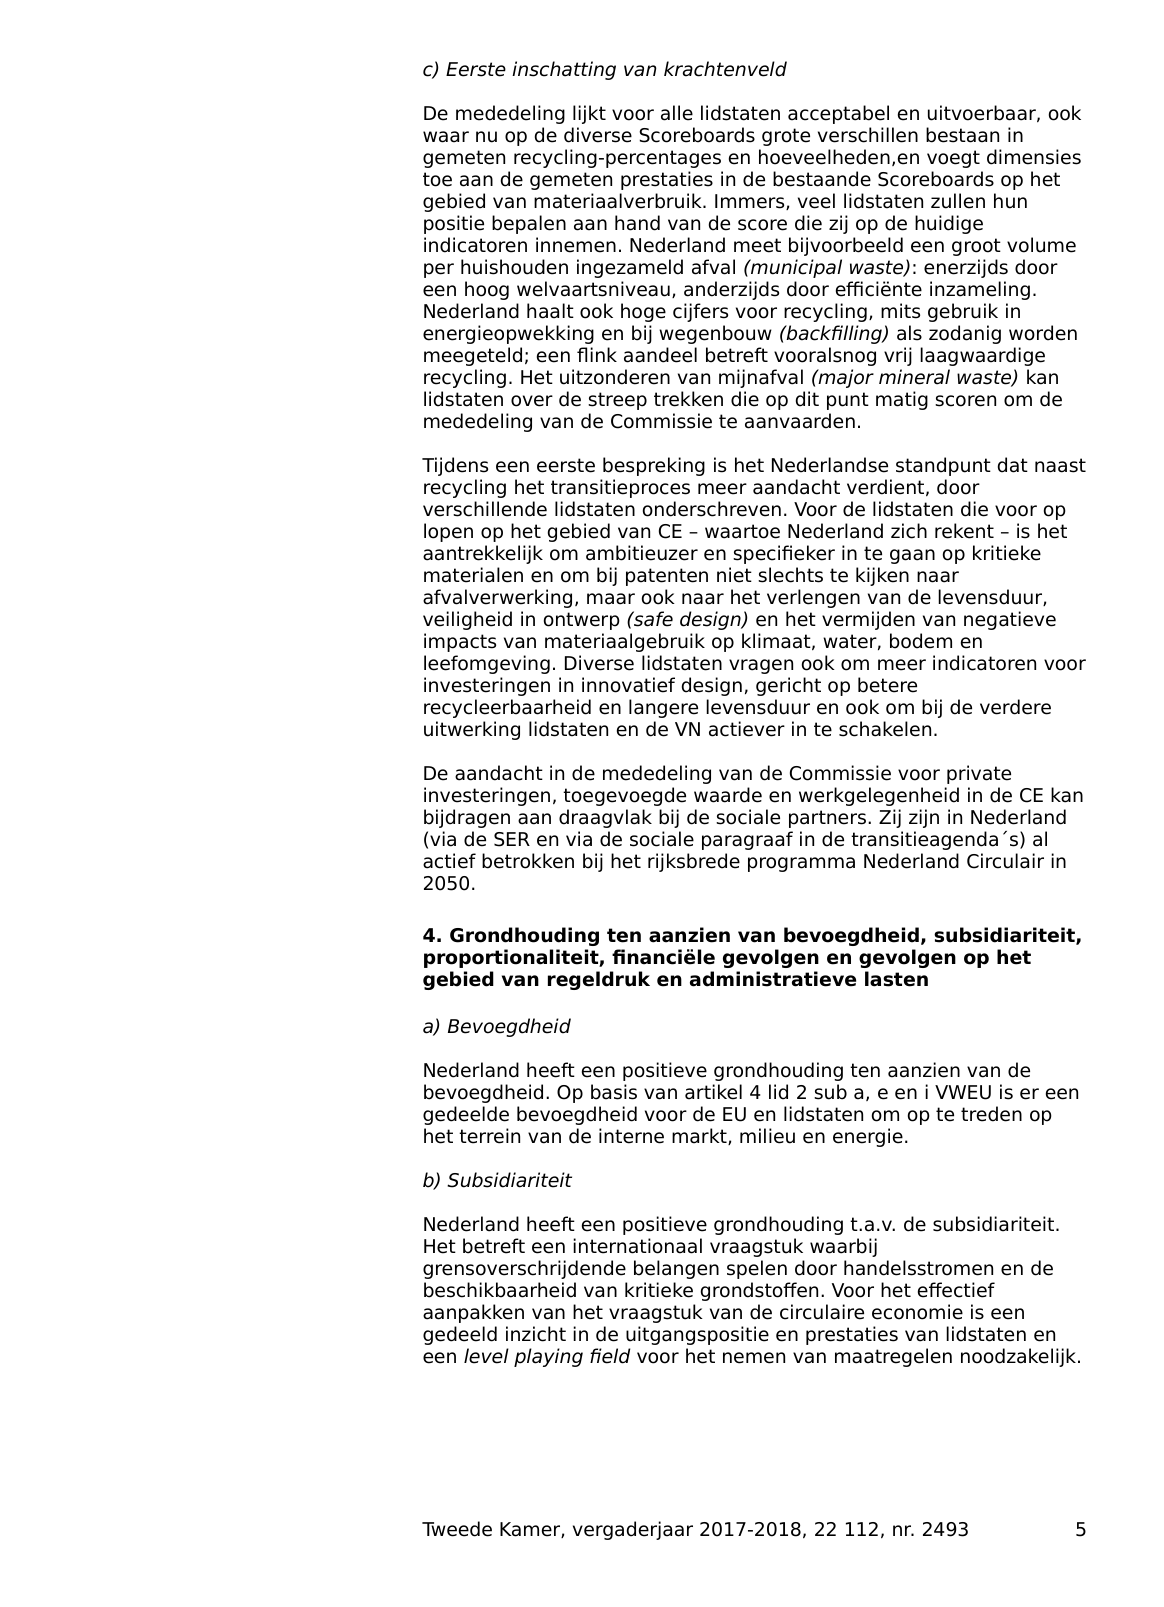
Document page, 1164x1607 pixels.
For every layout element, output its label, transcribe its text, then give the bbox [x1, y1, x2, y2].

text Tijdens een eerste bespreking is het Nederlandse standpunt dat naast recycling het transitieproces meer aandacht verdient, door verschillende lidstaten onderschreven. Voor de lidstaten die voor op lopen op het gebied van CE – waartoe Nederland zich rekent – is het aantrekkelijk om ambitieuzer en specifieker in te gaan op kritieke materialen en om bij patenten niet slechts te kijken naar afvalverwerking, maar ook naar het verlengen van de levensduur, veiligheid in ontwerp (safe design) en het vermijden van negatieve impacts van materiaalgebruik op klimaat, water, bodem en leefomgeving. Diverse lidstaten vragen ook om meer indicatoren voor investeringen in innovatief design, gericht op betere recycleerbaarheid en langere levensduur en ook om bij de verdere uitwerking lidstaten en de VN actiever in te schakelen. [422, 455, 1087, 741]
subtitle b) Subsidiariteit [422, 1170, 1087, 1192]
subtitle a) Bevoegdheid [422, 1016, 1087, 1038]
text Nederland heeft een positieve grondhouding t.a.v. de subsidiariteit. Het betreft een internationaal vraagstuk waarbij grensoverschrijdende belangen spelen door handelsstromen en de beschikbaarheid van kritieke grondstoffen. Voor het effectief aanpakken van het vraagstuk van de circulaire economie is een gedeeld inzicht in de uitgangspositie en prestaties van lidstaten en een level playing field voor het nemen van maatregelen noodzakelijk. [422, 1214, 1087, 1368]
text De mededeling lijkt voor alle lidstaten acceptabel en uitvoerbaar, ook waar nu op de diverse Scoreboards grote verschillen bestaan in gemeten recycling-percentages en hoeveelheden,en voegt dimensies toe aan de gemeten prestaties in de bestaande Scoreboards op het gebied van materiaalverbruik. Immers, veel lidstaten zullen hun positie bepalen aan hand van de score die zij op de huidige indicatoren innemen. Nederland meet bijvoorbeeld een groot volume per huishouden ingezameld afval (municipal waste): enerzijds door een hoog welvaartsniveau, anderzijds door efficiënte inzameling. Nederland haalt ook hoge cijfers voor recycling, mits gebruik in energieopwekking en bij wegenbouw (backfilling) als zodanig worden meegeteld; een flink aandeel betreft vooralsnog vrij laagwaardige recycling. Het uitzonderen van mijnafval (major mineral waste) kan lidstaten over de streep trekken die op dit punt matig scoren om de mededeling van de Commissie te aanvaarden. [422, 103, 1087, 433]
subtitle 4. Grondhouding ten aanzien van bevoegdheid, subsidiariteit, proportionaliteit, financiële gevolgen en gevolgen op het gebied van regeldruk en administratieve lasten [422, 925, 1087, 991]
text De aandacht in de mededeling van de Commissie voor private investeringen, toegevoegde waarde en werkgelegenheid in de CE kan bijdragen aan draagvlak bij de sociale partners. Zij zijn in Nederland (via de SER en via de sociale paragraaf in de transitieagenda´s) al actief betrokken bij het rijksbrede programma Nederland Circulair in 2050. [422, 763, 1087, 895]
text Nederland heeft een positieve grondhouding ten aanzien van de bevoegdheid. Op basis van artikel 4 lid 2 sub a, e en i VWEU is er een gedeelde bevoegdheid voor de EU en lidstaten om op te treden op het terrein van de interne markt, milieu en energie. [422, 1060, 1087, 1148]
subtitle c) Eerste inschatting van krachtenveld [422, 59, 1087, 81]
